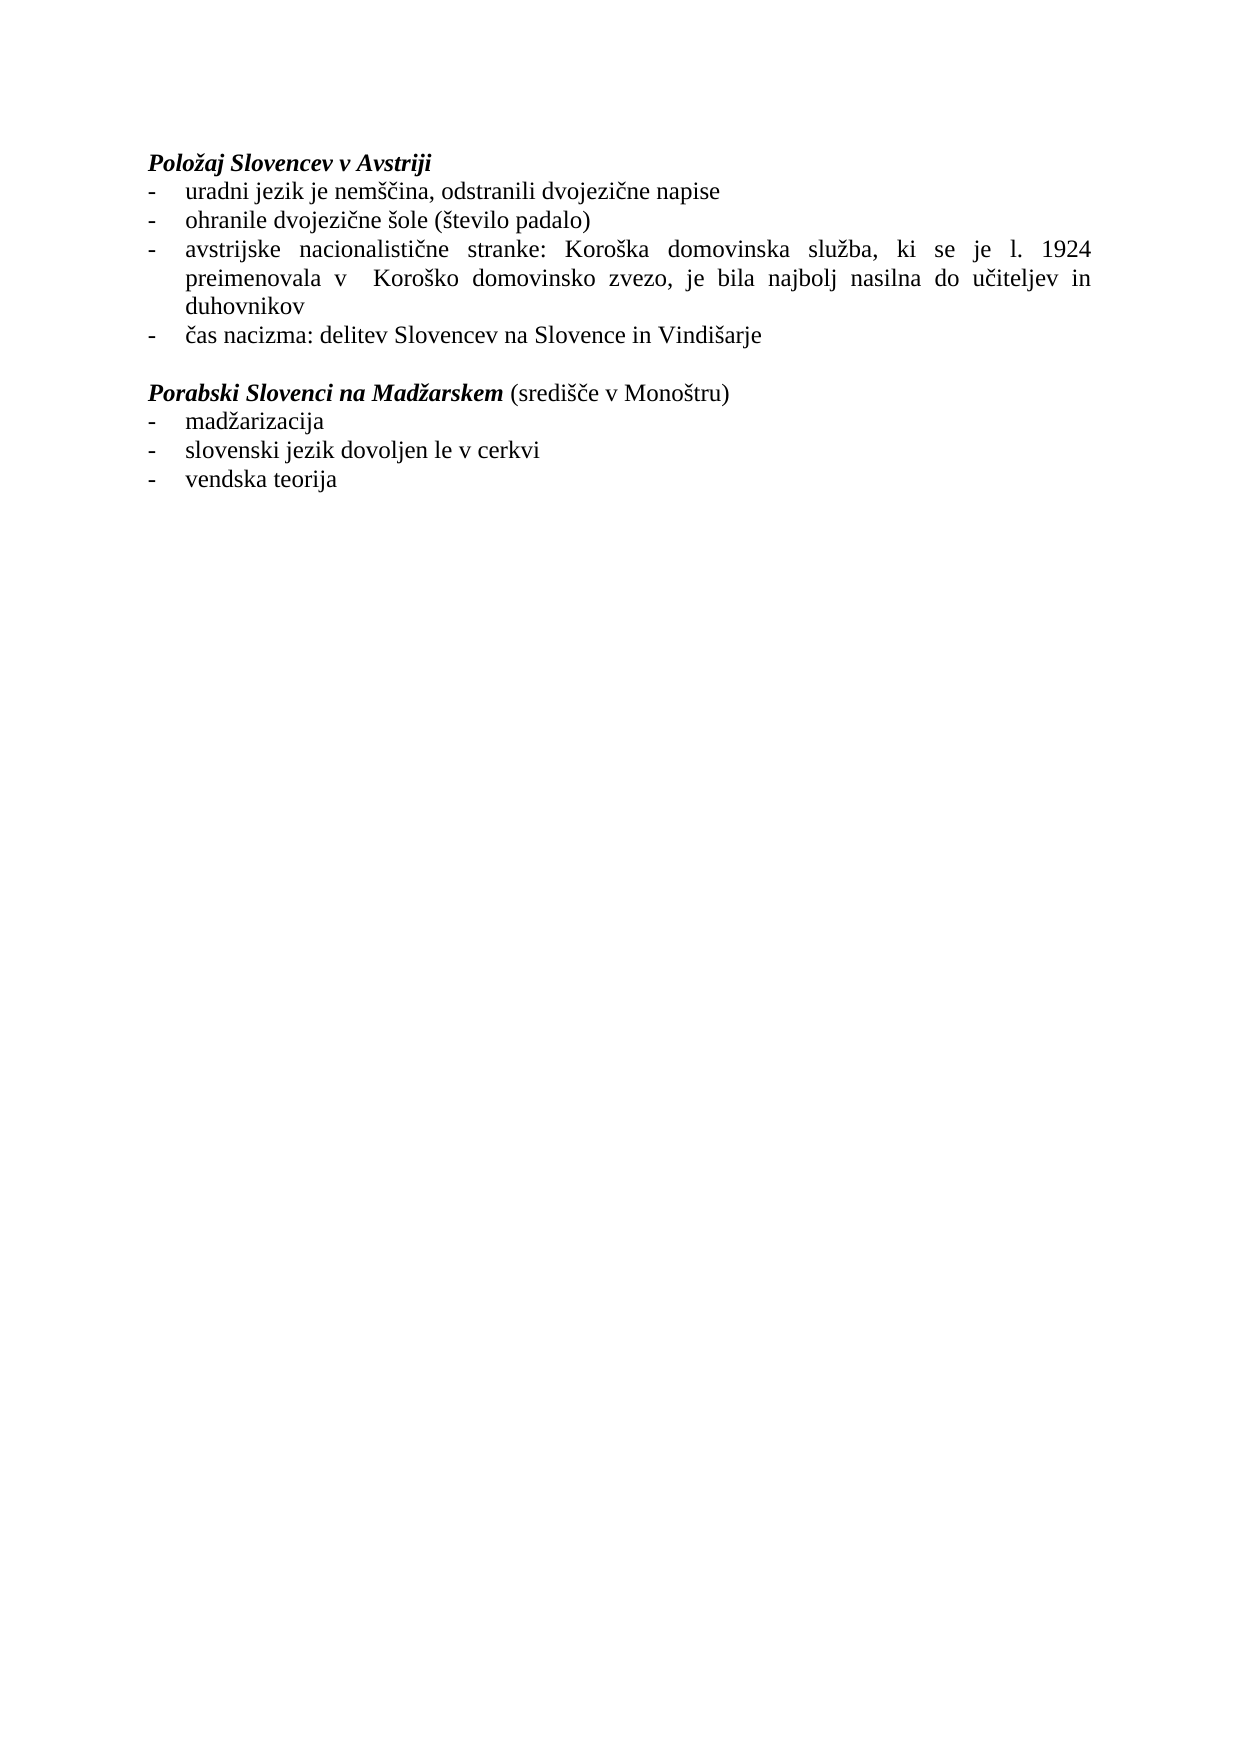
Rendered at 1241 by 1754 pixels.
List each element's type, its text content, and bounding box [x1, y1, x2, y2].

subtitle Položaj Slovencev v Avstriji [148, 148, 1093, 176]
subtitle vendska teorija [148, 464, 1093, 493]
subtitle uradni jezik je nemščina, odstranili dvojezične napise [148, 176, 1093, 205]
subtitle madžarizacija [148, 406, 1093, 435]
subtitle Porabski Slovenci na Madžarskem (središče v Monoštru) [148, 378, 1093, 406]
subtitle ohranile dvojezične šole (število padalo) [148, 205, 1093, 234]
subtitle čas nacizma: delitev Slovencev na Slovence in Vindišarje [148, 320, 1093, 349]
subtitle avstrijske nacionalistične stranke: Koroška domovinska služba, ki se je l. 1924 preimenovala v Koroško domovinsko zvezo, je bila najbolj nasilna do učiteljev in duhovnikov [148, 234, 1093, 320]
subtitle slovenski jezik dovoljen le v cerkvi [148, 435, 1093, 464]
